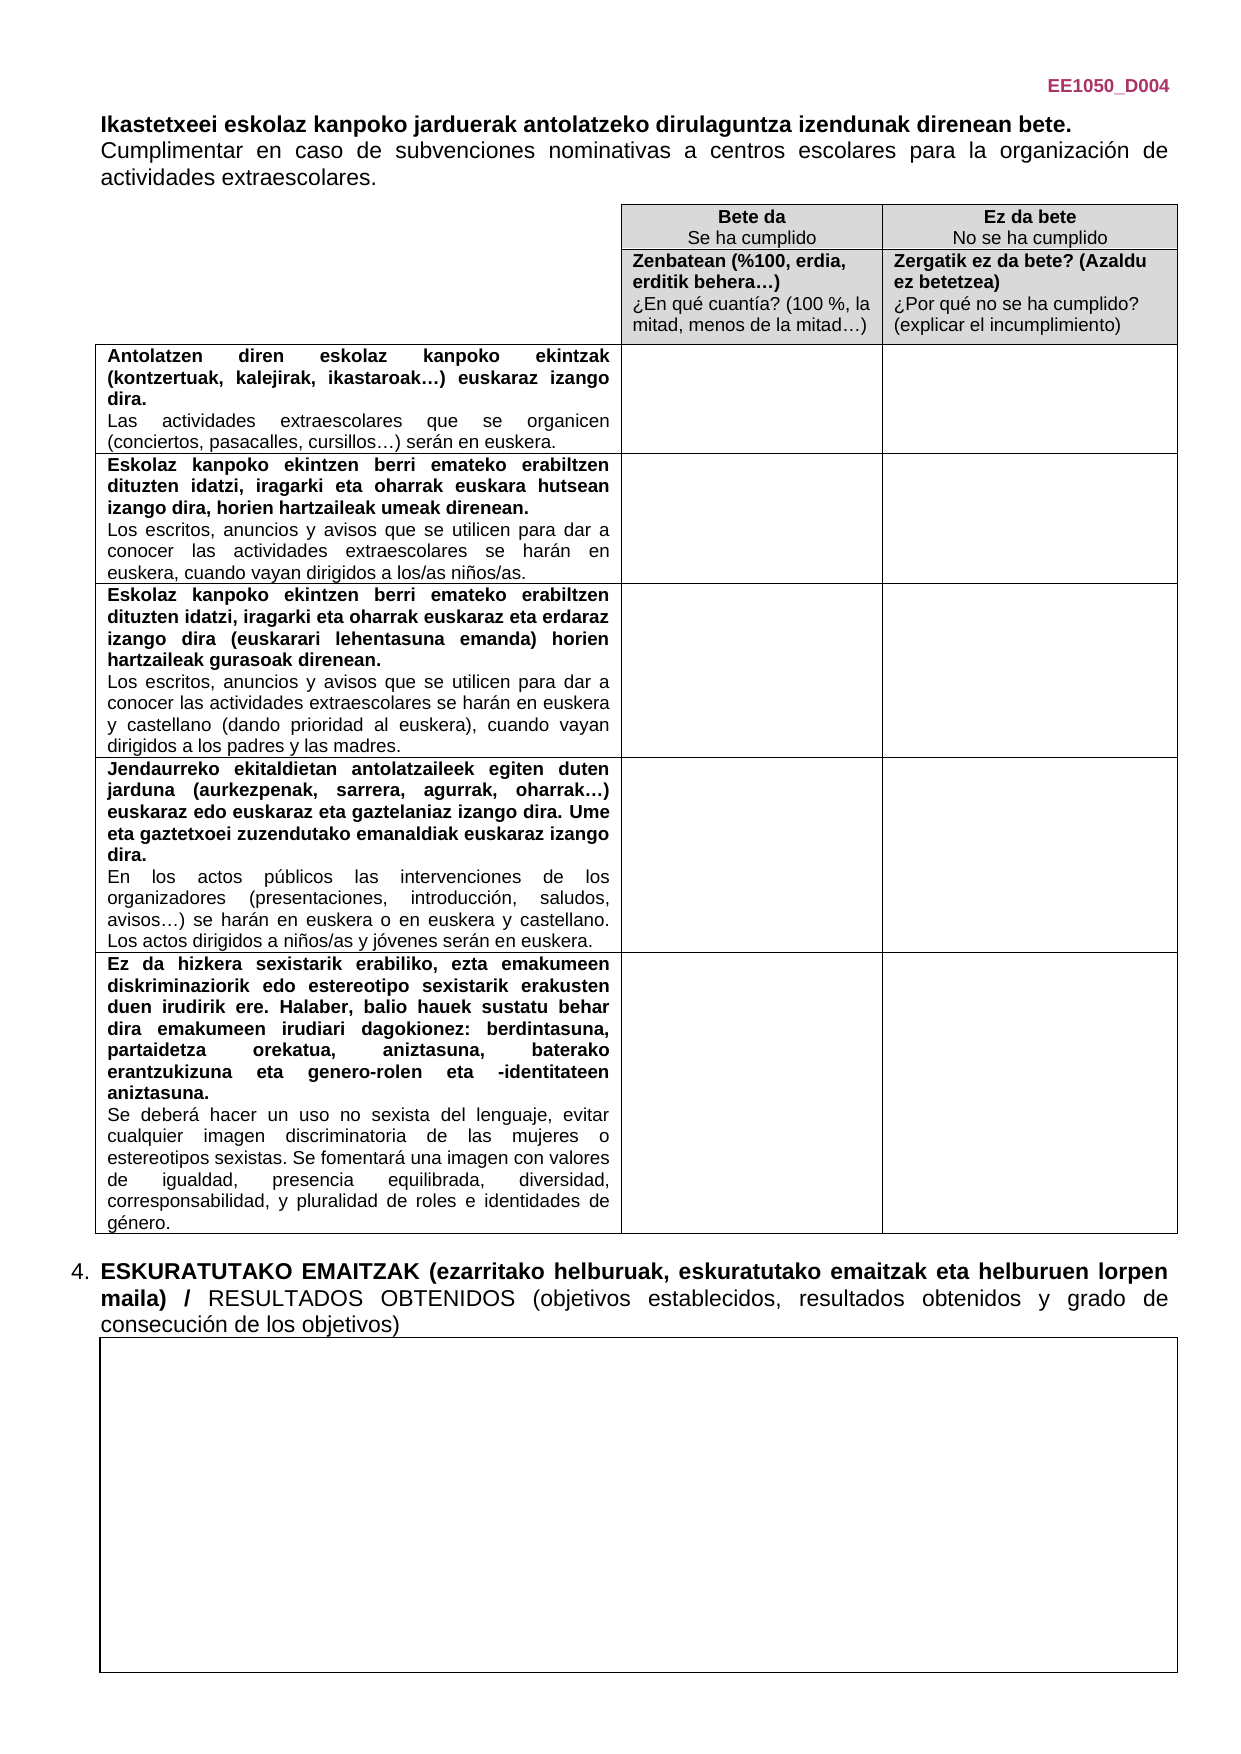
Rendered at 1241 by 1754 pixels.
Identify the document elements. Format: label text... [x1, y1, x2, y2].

list ESKURATUTAKO EMAITZAK (ezarritako helburuak, eskuratutako emaitzak eta helburuen lorpen maila) / RESULTADOS OBTENIDOS (objetivos establecidos, resultados obtenidos y grado de consecución de los objetivos) [71, 1258, 1169, 1337]
table_header [101, 1338, 1177, 1672]
table_cell Jendaurreko ekitaldietan antolatzaileek egiten duten jarduna (aurkezpenak, sarrera, agurrak, oharrak…) euskaraz edo euskaraz eta gaztelaniaz izango dira. Ume eta gaztetxoei zuzendutako emanaldiak euskaraz izango dira. En los actos públicos las intervenciones de los organizadores (presentaciones, introducción, saludos, avisos…) se harán en euskera o en euskera y castellano. Los actos dirigidos a niños/as y jóvenes serán en euskera. [96, 758, 621, 952]
text Cumplimentar en caso de subvenciones nominativas a centros escolares para la organización de actividades extraescolares. [100, 137, 1169, 190]
table_cell [883, 758, 1177, 952]
table_cell [883, 454, 1177, 583]
table_cell [883, 584, 1177, 757]
table_cell Antolatzen diren eskolaz kanpoko ekintzak (kontzertuak, kalejirak, ikastaroak…) euskaraz izango dira. Las actividades extraescolares que se organicen (conciertos, pasacalles, cursillos…) serán en euskera. [96, 345, 621, 453]
text Ikastetxeei eskolaz kanpoko jarduerak antolatzeko dirulaguntza izendunak direnean bete. [100, 111, 1169, 137]
table_cell [622, 454, 882, 583]
table_cell Ez da hizkera sexistarik erabiliko, ezta emakumeen diskriminaziorik edo estereotipo sexistarik erakusten duen irudirik ere. Halaber, balio hauek sustatu behar dira emakumeen irudiari dagokionez: berdintasuna, partaidetza orekatua, aniztasuna, baterako erantzukizuna eta genero-rolen eta -identitateen aniztasuna. Se deberá hacer un uso no sexista del lenguaje, evitar cualquier imagen discriminatoria de las mujeres o estereotipos sexistas. Se fomentará una imagen con valores de igualdad, presencia equilibrada, diversidad, corresponsabilidad, y pluralidad de roles e identidades de género. [96, 953, 621, 1233]
table_cell Zergatik ez da bete? (Azaldu ez betetzea) ¿Por qué no se ha cumplido? (explicar el incumplimiento) [883, 250, 1177, 344]
table_cell [883, 953, 1177, 1233]
table_header Ez da bete No se ha cumplido [883, 205, 1177, 248]
table_cell Zenbatean (%100, erdia, erditik behera…) ¿En qué cuantía? (100 %, la mitad, menos de la mitad…) [622, 250, 882, 344]
table_header [96, 204, 621, 344]
table_cell [883, 345, 1177, 453]
table_cell [622, 758, 882, 952]
table_cell [622, 345, 882, 453]
table_cell [622, 584, 882, 757]
table_cell Eskolaz kanpoko ekintzen berri emateko erabiltzen dituzten idatzi, iragarki eta oharrak euskara hutsean izango dira, horien hartzaileak umeak direnean. Los escritos, anuncios y avisos que se utilicen para dar a conocer las actividades extraescolares se harán en euskera, cuando vayan dirigidos a los/as niños/as. [96, 454, 621, 583]
table_cell Eskolaz kanpoko ekintzen berri emateko erabiltzen dituzten idatzi, iragarki eta oharrak euskaraz eta erdaraz izango dira (euskarari lehentasuna emanda) horien hartzaileak gurasoak direnean. Los escritos, anuncios y avisos que se utilicen para dar a conocer las actividades extraescolares se harán en euskera y castellano (dando prioridad al euskera), cuando vayan dirigidos a los padres y las madres. [96, 584, 621, 757]
table_cell [622, 953, 882, 1233]
table_header Bete da Se ha cumplido [622, 205, 882, 248]
